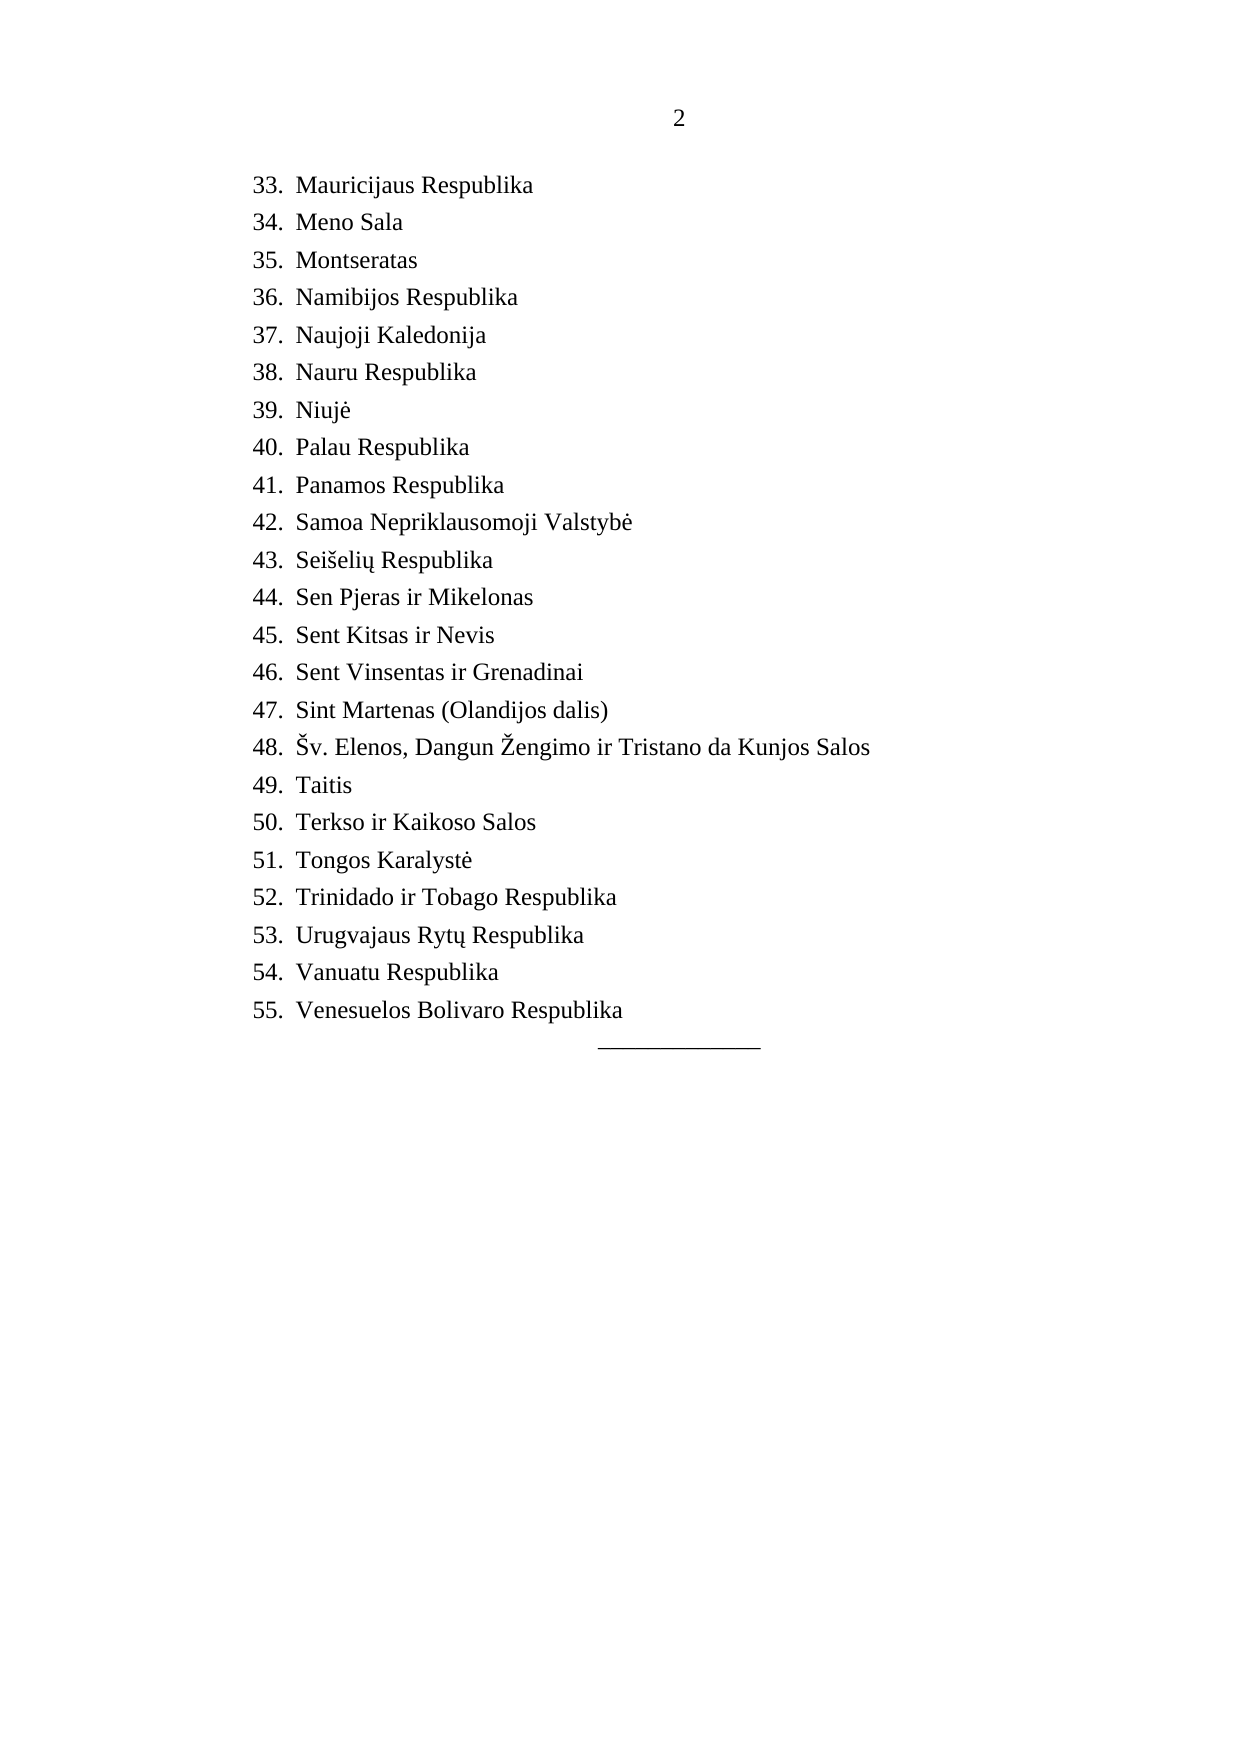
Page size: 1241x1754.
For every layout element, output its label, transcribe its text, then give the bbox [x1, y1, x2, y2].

text 43. Seišelių Respublika [177, 536, 1181, 573]
text 39. Niujė [177, 386, 1181, 423]
text 52. Trinidado ir Tobago Respublika [177, 873, 1181, 911]
text 40. Palau Respublika [177, 423, 1181, 461]
text 42. Samoa Nepriklausomoji Valstybė [177, 498, 1181, 536]
text _____________ [177, 1023, 1181, 1052]
text 34. Meno Sala [177, 198, 1181, 236]
text 44. Sen Pjeras ir Mikelonas [177, 573, 1181, 611]
text 38. Nauru Respublika [177, 348, 1181, 386]
text 54. Vanuatu Respublika [177, 948, 1181, 986]
text 45. Sent Kitsas ir Nevis [177, 611, 1181, 648]
text 37. Naujoji Kaledonija [177, 311, 1181, 348]
text 48. Šv. Elenos, Dangun Žengimo ir Tristano da Kunjos Salos [177, 723, 1181, 761]
text 51. Tongos Karalystė [177, 836, 1181, 873]
text 46. Sent Vinsentas ir Grenadinai [177, 648, 1181, 686]
text 35. Montseratas [177, 236, 1181, 273]
text 50. Terkso ir Kaikoso Salos [177, 798, 1181, 836]
text 36. Namibijos Respublika [177, 273, 1181, 311]
text 41. Panamos Respublika [177, 461, 1181, 498]
text 49. Taitis [177, 761, 1181, 798]
text 33. Mauricijaus Respublika [177, 161, 1181, 198]
text 53. Urugvajaus Rytų Respublika [177, 911, 1181, 948]
text 55. Venesuelos Bolivaro Respublika [177, 986, 1181, 1023]
text 47. Sint Martenas (Olandijos dalis) [177, 686, 1181, 723]
